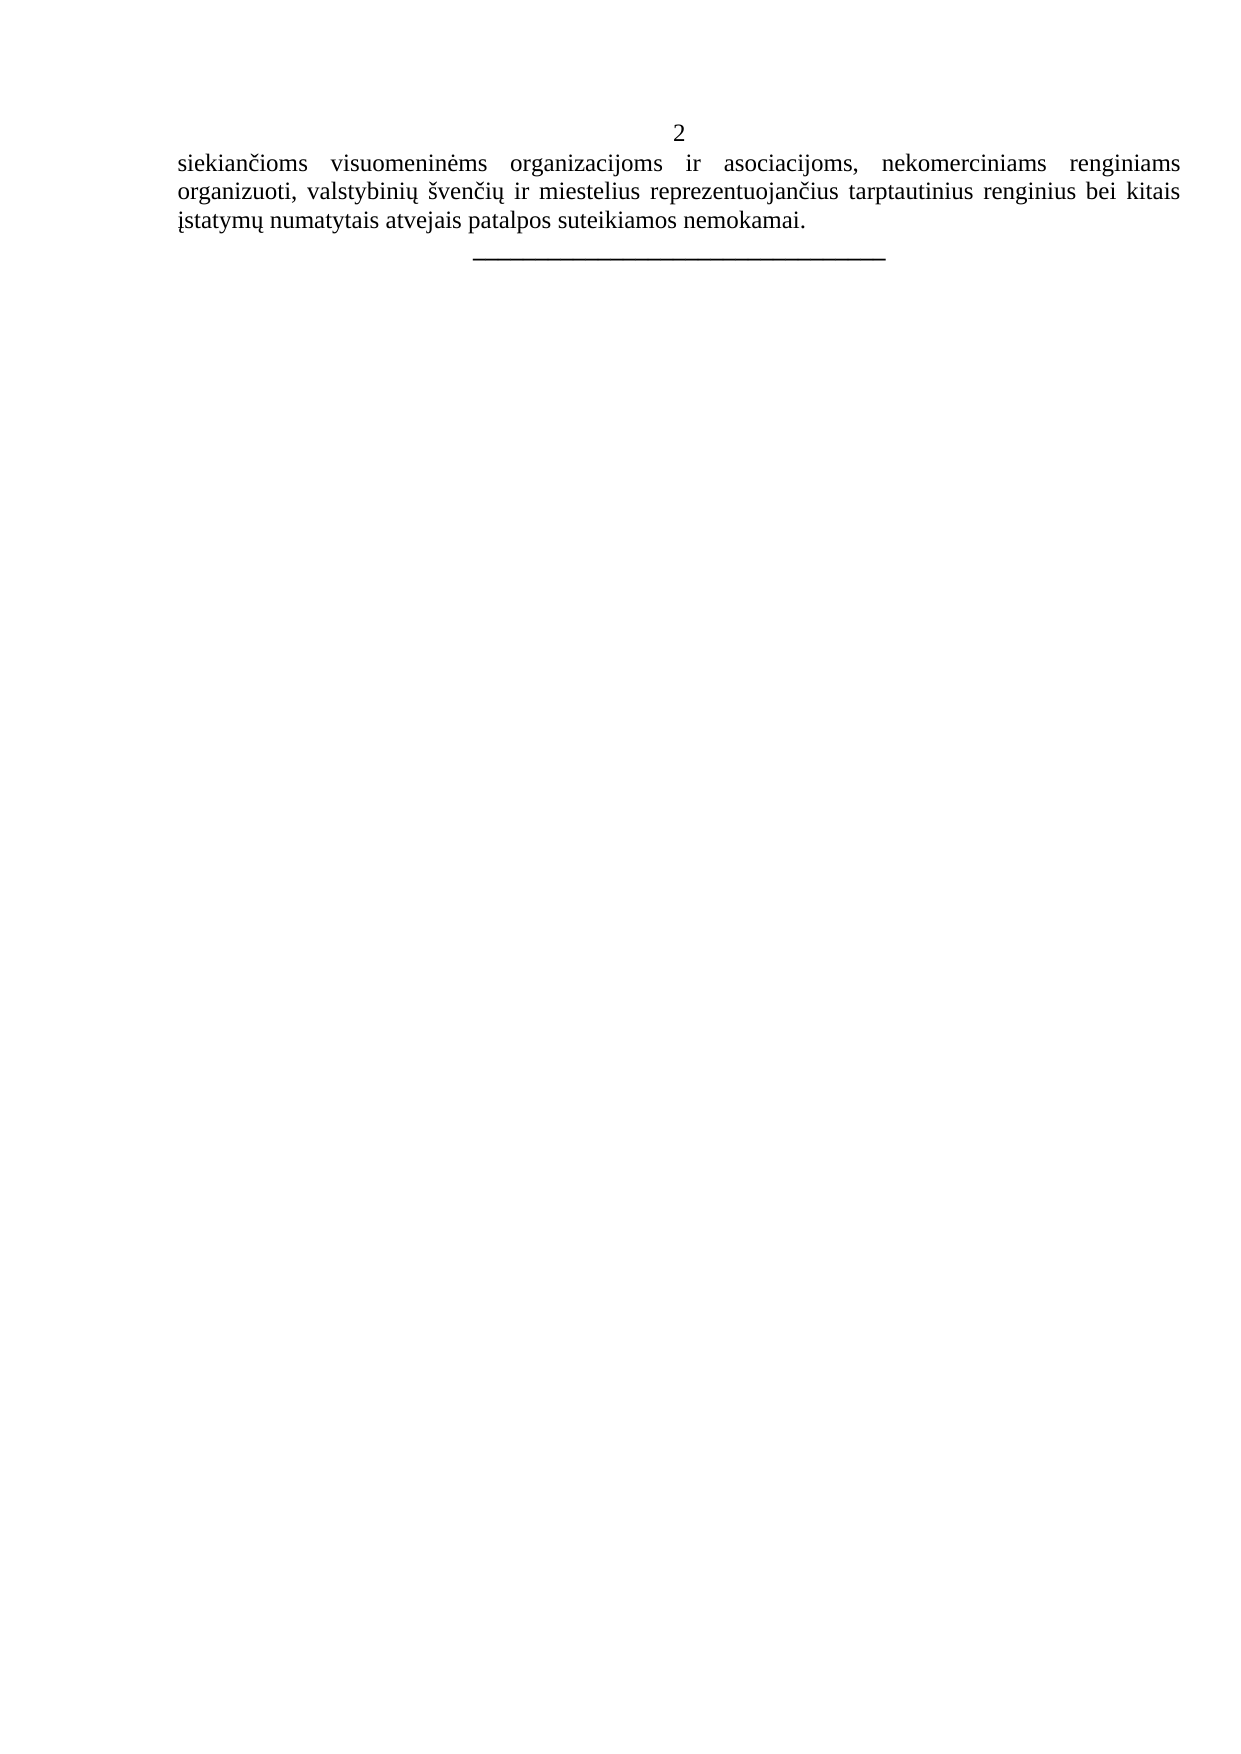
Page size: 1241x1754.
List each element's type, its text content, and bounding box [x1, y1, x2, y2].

text _________________________________ [177, 234, 1181, 263]
text siekiančioms visuomeninėms organizacijoms ir asociacijoms, nekomerciniams renginiams organizuoti, valstybinių švenčių ir miestelius reprezentuojančius tarptautinius renginius bei kitais įstatymų numatytais atvejais patalpos suteikiamos nemokamai. [177, 148, 1181, 234]
